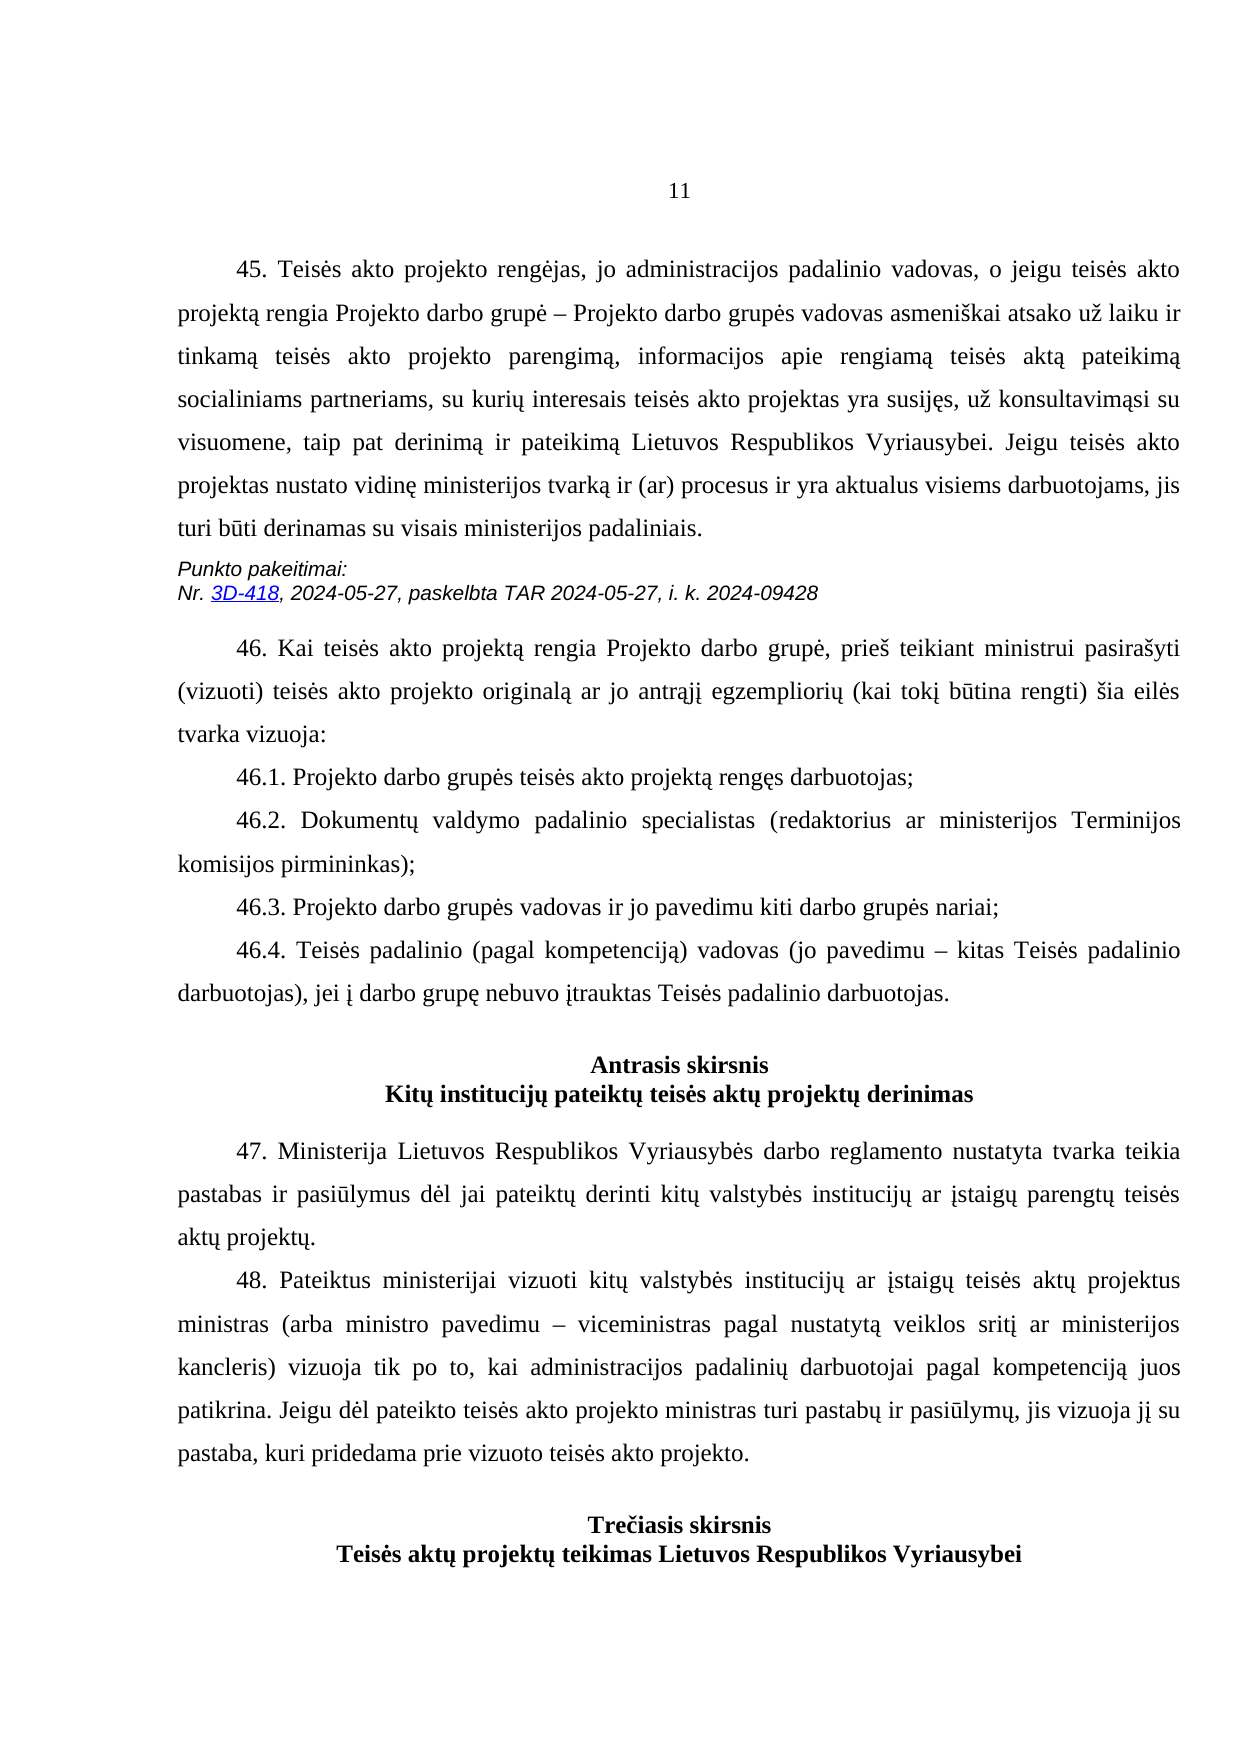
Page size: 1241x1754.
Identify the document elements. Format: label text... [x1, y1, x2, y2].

text 47. Ministerija Lietuvos Respublikos Vyriausybės darbo reglamento nustatyta tvarka teikia pastabas ir pasiūlymus dėl jai pateiktų derinti kitų valstybės institucijų ar įstaigų parengtų teisės aktų projektų. [177, 1136, 1181, 1251]
text Punkto pakeitimai: [177, 556, 1181, 580]
text 46.1. Projekto darbo grupės teisės akto projektą rengęs darbuotojas; [177, 762, 1181, 791]
text 46.2. Dokumentų valdymo padalinio specialistas (redaktorius ar ministerijos Terminijos komisijos pirmininkas); [177, 806, 1181, 877]
text Trečiasis skirsnis [177, 1510, 1181, 1539]
text 45. Teisės akto projekto rengėjas, jo administracijos padalinio vadovas, o jeigu teisės akto projektą rengia Projekto darbo grupė – Projekto darbo grupės vadovas asmeniškai atsako už laiku ir tinkamą teisės akto projekto parengimą, informacijos apie rengiamą teisės aktą pateikimą socialiniams partneriams, su kurių interesais teisės akto projektas yra susijęs, už konsultavimąsi su visuomene, taip pat derinimą ir pateikimą Lietuvos Respublikos Vyriausybei. Jeigu teisės akto projektas nustato vidinę ministerijos tvarką ir (ar) procesus ir yra aktualus visiems darbuotojams, jis turi būti derinamas su visais ministerijos padaliniais. [177, 254, 1181, 542]
text 48. Pateiktus ministerijai vizuoti kitų valstybės institucijų ar įstaigų teisės aktų projektus ministras (arba ministro pavedimu – viceministras pagal nustatytą veiklos sritį ar ministerijos kancleris) vizuoja tik po to, kai administracijos padalinių darbuotojai pagal kompetenciją juos patikrina. Jeigu dėl pateikto teisės akto projekto ministras turi pastabų ir pasiūlymų, jis vizuoja jį su pastaba, kuri pridedama prie vizuoto teisės akto projekto. [177, 1266, 1181, 1467]
text Teisės aktų projektų teikimas Lietuvos Respublikos Vyriausybei [177, 1539, 1181, 1567]
text 46. Kai teisės akto projektą rengia Projekto darbo grupė, prieš teikiant ministrui pasirašyti (vizuoti) teisės akto projekto originalą ar jo antrąjį egzempliorių (kai tokį būtina rengti) šia eilės tvarka vizuoja: [177, 633, 1181, 748]
text Kitų institucijų pateiktų teisės aktų projektų derinimas [177, 1079, 1181, 1107]
text Antrasis skirsnis [177, 1050, 1181, 1079]
text 46.3. Projekto darbo grupės vadovas ir jo pavedimu kiti darbo grupės nariai; [177, 892, 1181, 921]
text 46.4. Teisės padalinio (pagal kompetenciją) vadovas (jo pavedimu – kitas Teisės padalinio darbuotojas), jei į darbo grupę nebuvo įtrauktas Teisės padalinio darbuotojas. [177, 935, 1181, 1007]
text Nr. 3D-418, 2024-05-27, paskelbta TAR 2024-05-27, i. k. 2024-09428 [177, 580, 1181, 604]
